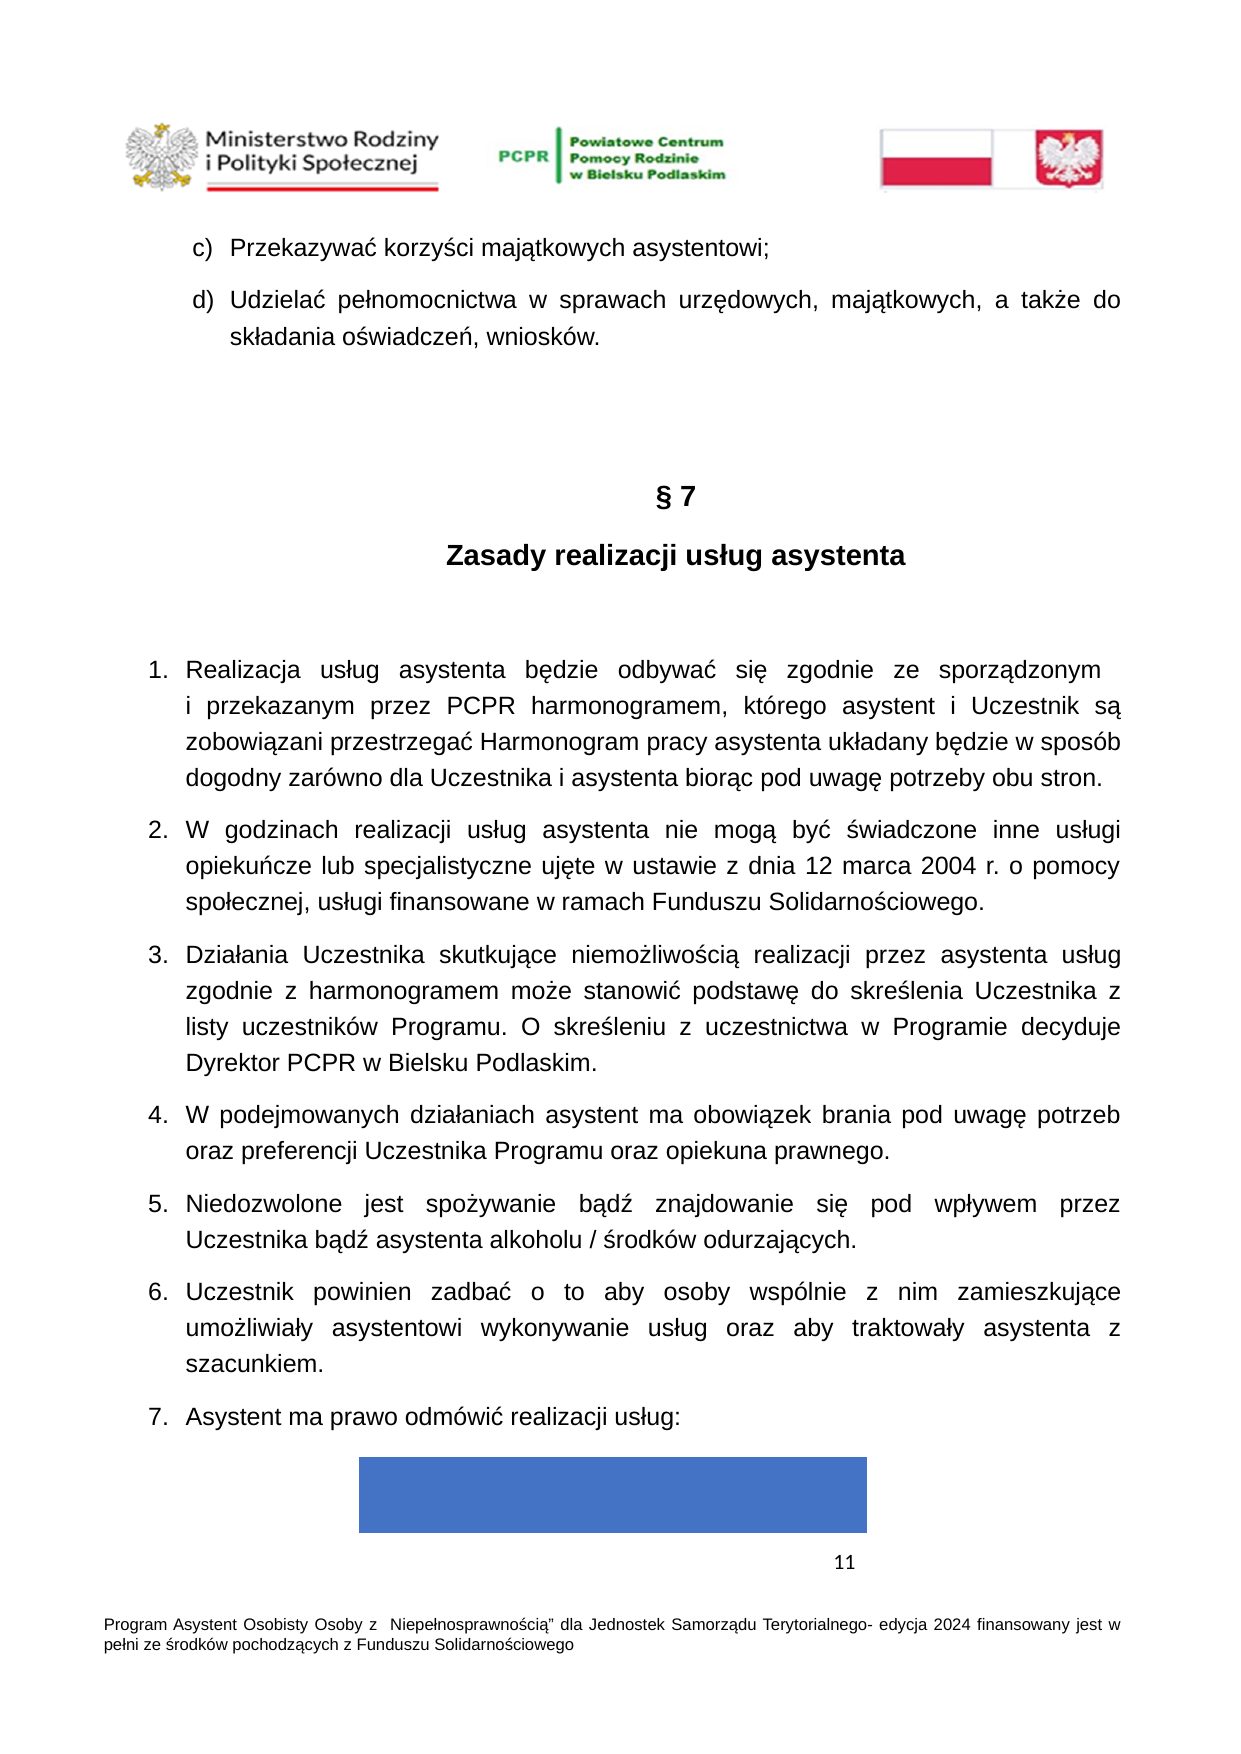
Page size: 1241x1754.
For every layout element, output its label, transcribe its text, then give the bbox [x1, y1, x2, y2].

list W podejmowanych działaniach asystent ma obowiązek brania pod uwagę potrzeb oraz preferencji Uczestnika Programu oraz opiekuna prawnego. [148, 1100, 1122, 1165]
list § 7 [229, 479, 1122, 513]
list Działania Uczestnika skutkujące niemożliwością realizacji przez asystenta usług zgodnie z harmonogramem może stanowić podstawę do skreślenia Uczestnika z listy uczestników Programu. O skreśleniu z uczestnictwa w Programie decyduje Dyrektor PCPR w Bielsku Podlaskim. [148, 940, 1122, 1076]
list Niedozwolone jest spożywanie bądź znajdowanie się pod wpływem przez Uczestnika bądź asystenta alkoholu / środków odurzających. [148, 1189, 1122, 1253]
list Asystent ma prawo odmówić realizacji usług: [148, 1402, 1122, 1431]
list Udzielać pełnomocnictwa w sprawach urzędowych, majątkowych, a także do składania oświadczeń, wniosków. [192, 286, 1122, 350]
list Realizacja usług asystenta będzie odbywać się zgodnie ze sporządzonym i przekazanym przez PCPR harmonogramem, którego asystent i Uczestnik są zobowiązani przestrzegać Harmonogram pracy asystenta układany będzie w sposób dogodny zarówno dla Uczestnika i asystenta biorąc pod uwagę potrzeby obu stron. [148, 655, 1122, 791]
list Uczestnik powinien zadbać o to aby osoby wspólnie z nim zamieszkujące umożliwiały asystentowi wykonywanie usług oraz aby traktowały asystenta z szacunkiem. [148, 1277, 1122, 1378]
list Przekazywać korzyści majątkowych asystentowi; [192, 233, 1122, 262]
list W godzinach realizacji usług asystenta nie mogą być świadczone inne usługi opiekuńcze lub specjalistyczne ujęte w ustawie z dnia 12 marca 2004 r. o pomocy społecznej, usługi finansowane w ramach Funduszu Solidarnościowego. [148, 815, 1122, 916]
list Zasady realizacji usług asystenta [229, 538, 1122, 571]
picture [103, 98, 1123, 217]
